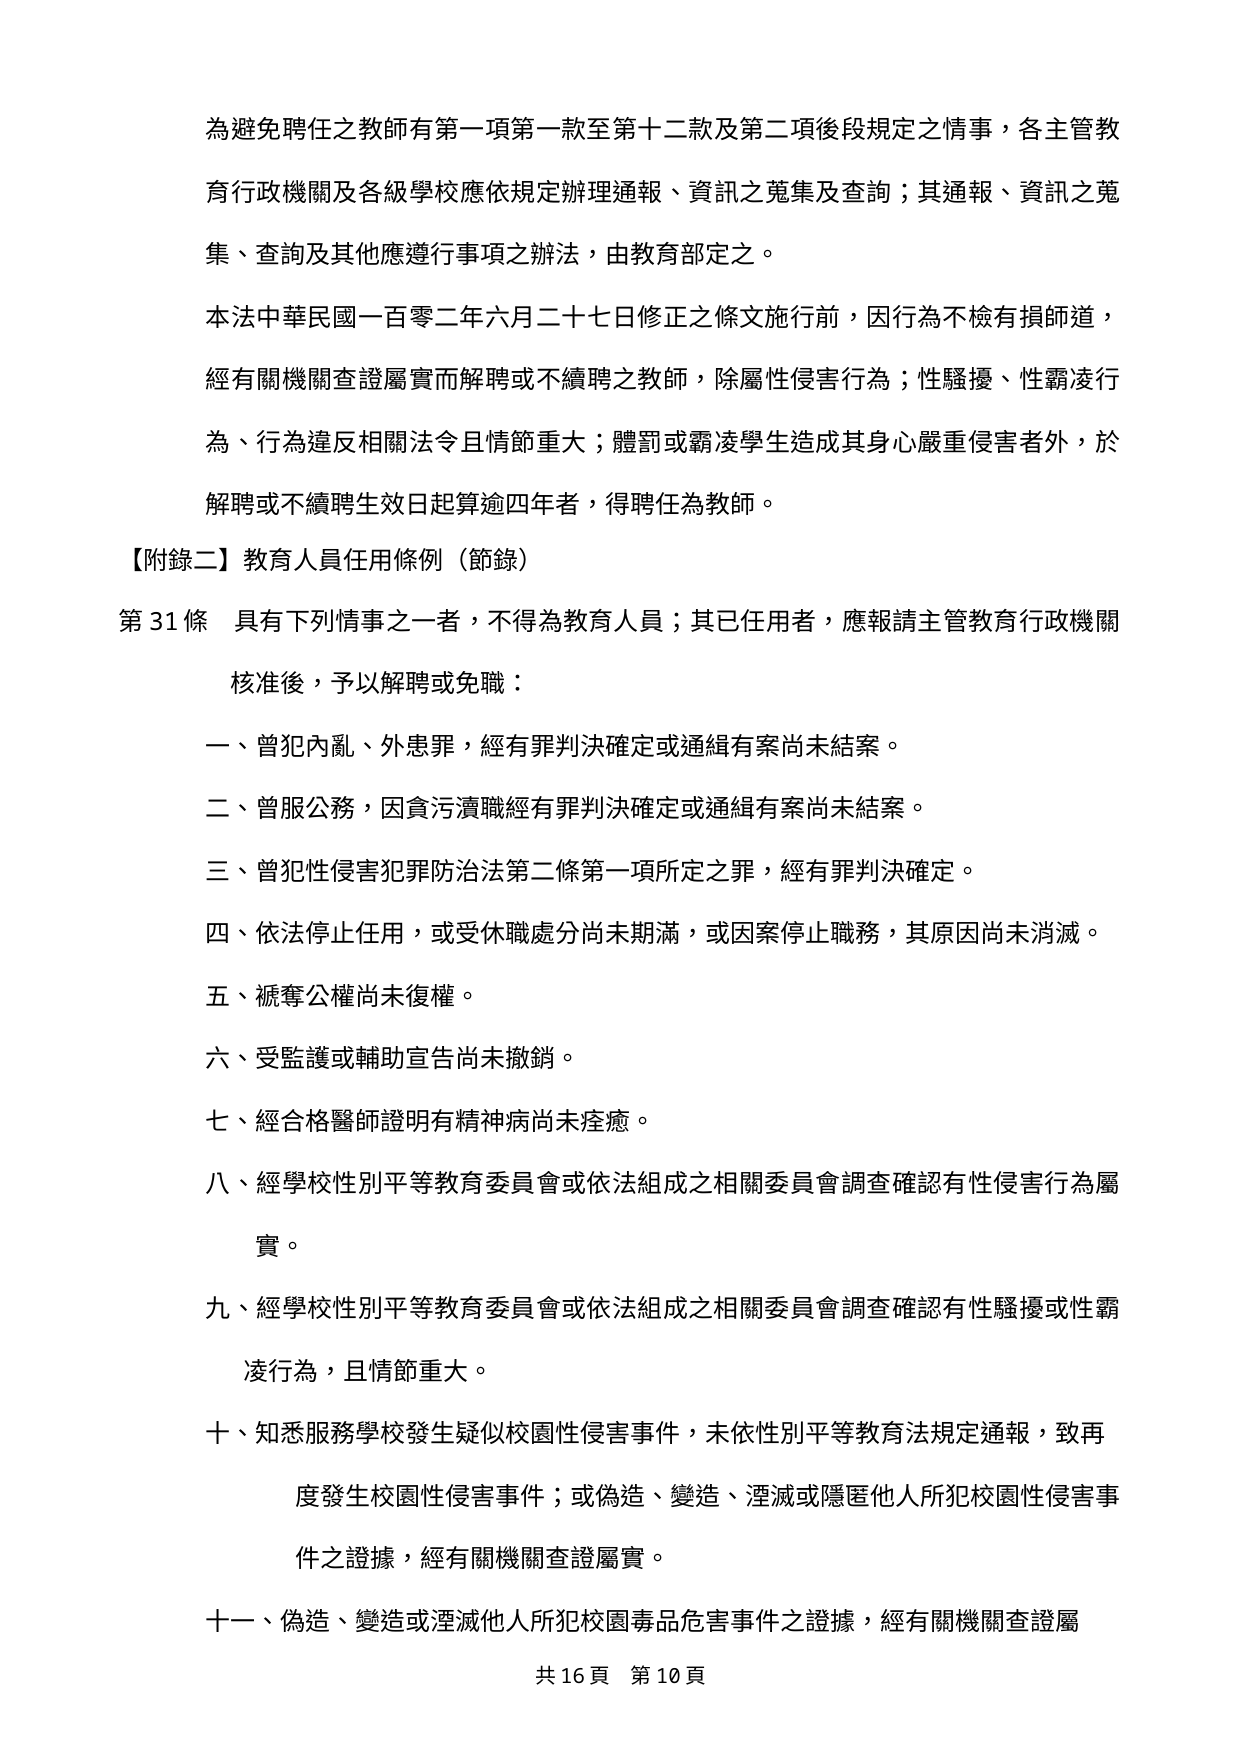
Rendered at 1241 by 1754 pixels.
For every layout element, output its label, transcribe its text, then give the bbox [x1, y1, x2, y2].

text 六、受監護或輔助宣告尚未撤銷。 [118, 1015, 1122, 1078]
text 本法中華民國一百零二年六月二十七日修正之條文施行前，因行為不檢有損師道，經有關機關查證屬實而解聘或不續聘之教師，除屬性侵害行為；性騷擾、性霸凌行為、行為違反相關法令且情節重大；體罰或霸凌學生造成其身心嚴重侵害者外，於解聘或不續聘生效日起算逾四年者，得聘任為教師。 [206, 273, 1122, 523]
text 度發生校園性侵害事件；或偽造、變造、湮滅或隱匿他人所犯校園性侵害事 [131, 1453, 1122, 1515]
text 第31條 具有下列情事之一者，不得為教育人員；其已任用者，應報請主管教育行政機關核准後，予以解聘或免職： [118, 578, 1122, 703]
text 八、經學校性別平等教育委員會或依法組成之相關委員會調查確認有性侵害行為屬實。 [206, 1140, 1122, 1265]
text 二、曾服公務，因貪污瀆職經有罪判決確定或通緝有案尚未結案。 [118, 765, 1122, 828]
text 五、褫奪公權尚未復權。 [118, 953, 1122, 1015]
text 三、曾犯性侵害犯罪防治法第二條第一項所定之罪，經有罪判決確定。 [118, 828, 1122, 890]
text 為避免聘任之教師有第一項第一款至第十二款及第二項後段規定之情事，各主管教育行政機關及各級學校應依規定辦理通報、資訊之蒐集及查詢；其通報、資訊之蒐集、查詢及其他應遵行事項之辦法，由教育部定之。 [206, 86, 1122, 273]
text 【附錄二】教育人員任用條例（節錄） [118, 536, 1122, 578]
text 四、依法停止任用，或受休職處分尚未期滿，或因案停止職務，其原因尚未消滅。 [118, 890, 1122, 953]
text 十、知悉服務學校發生疑似校園性侵害事件，未依性別平等教育法規定通報，致再 [131, 1390, 1122, 1453]
text 七、經合格醫師證明有精神病尚未痊癒。 [118, 1078, 1122, 1140]
text 件之證據，經有關機關查證屬實。 [131, 1515, 1122, 1578]
text 十一、偽造、變造或湮滅他人所犯校園毒品危害事件之證據，經有關機關查證屬 [118, 1578, 1122, 1640]
text 九、經學校性別平等教育委員會或依法組成之相關委員會調查確認有性騷擾或性霸凌行為，且情節重大。 [206, 1265, 1122, 1390]
text 一、曾犯內亂、外患罪，經有罪判決確定或通緝有案尚未結案。 [118, 703, 1122, 765]
